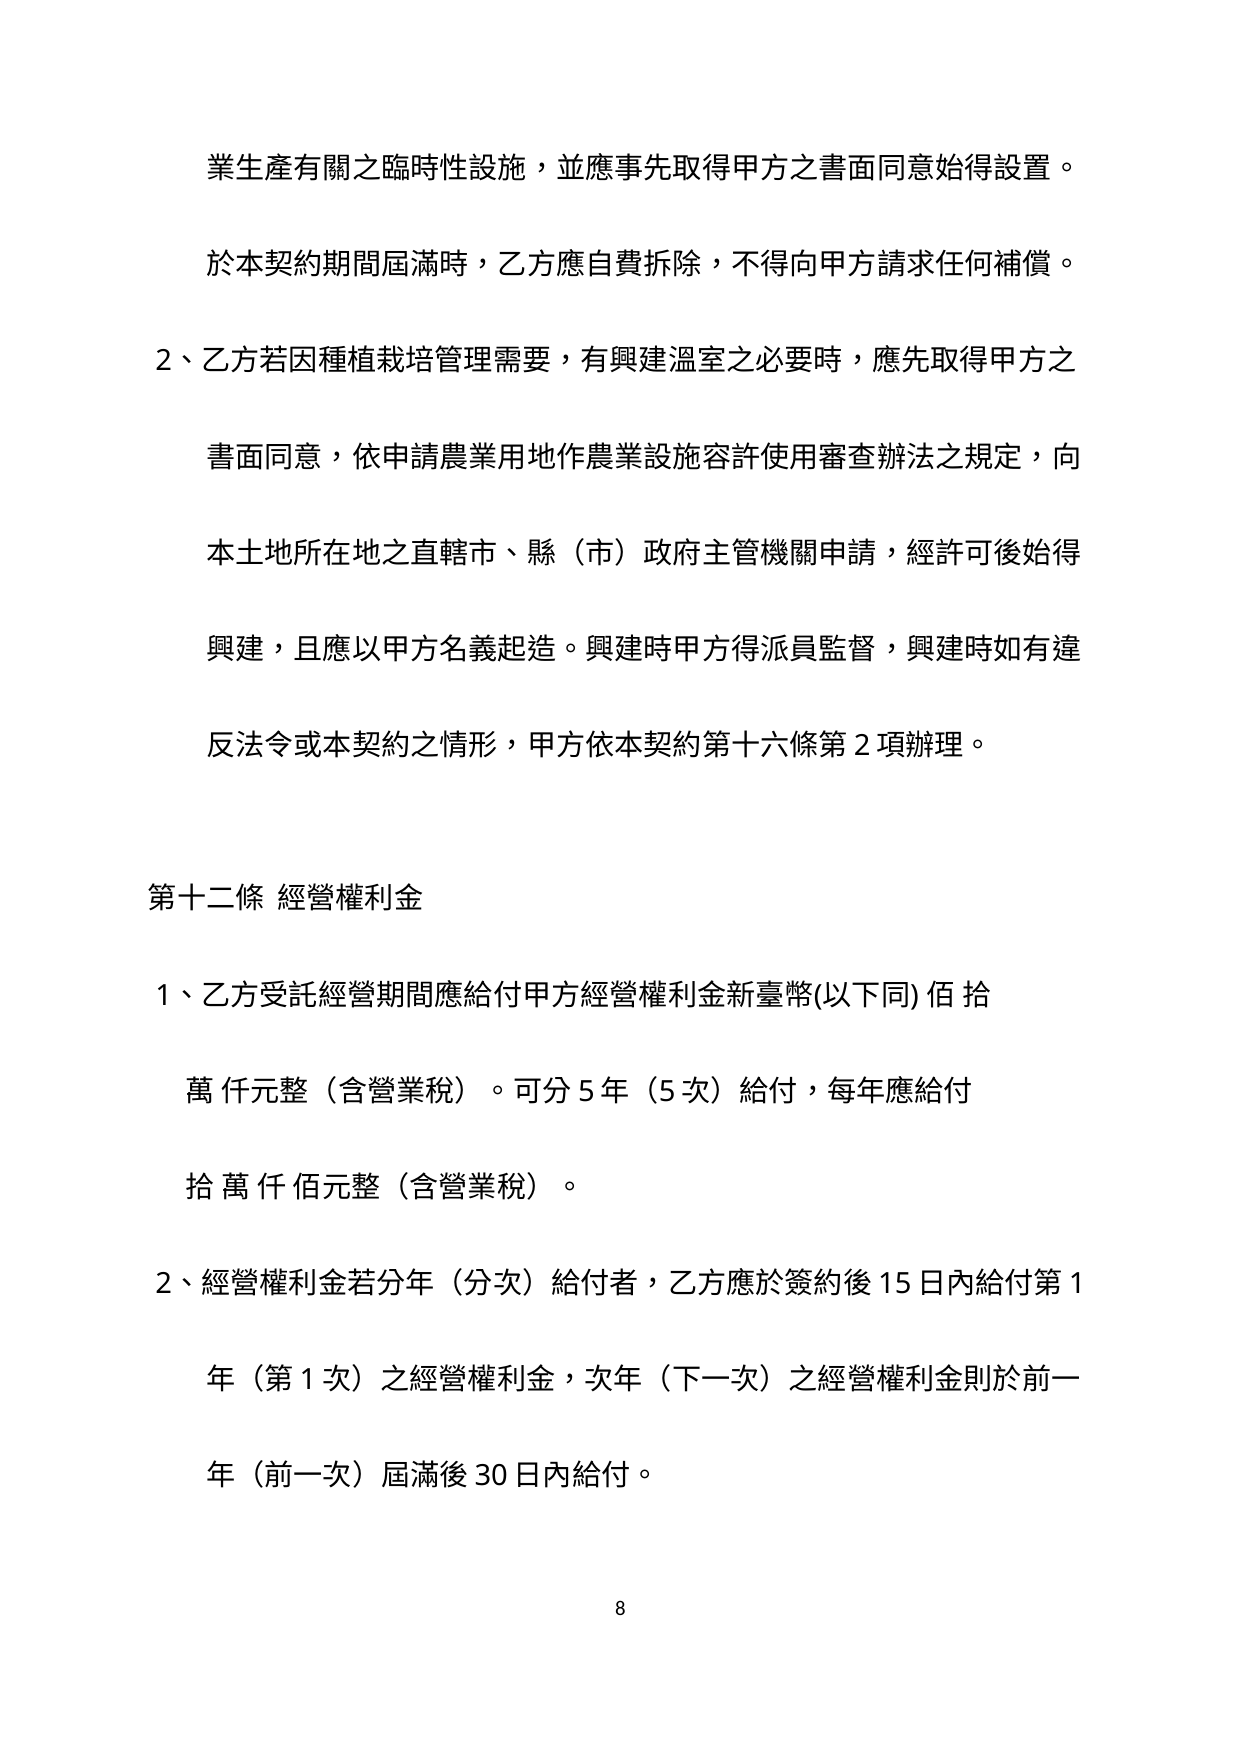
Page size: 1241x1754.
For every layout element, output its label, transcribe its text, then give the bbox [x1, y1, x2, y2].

text 萬 仟元整（含營業稅）。可分 5年（5次）給付，每年應給付 [148, 1051, 1092, 1126]
text 反法令或本契約之情形，甲方依本契約第十六條第2項辦理。 [148, 705, 1092, 780]
text 2、經營權利金若分年（分次）給付者，乙方應於簽約後15日內給付第1 [148, 1243, 1092, 1318]
text 書面同意，依申請農業用地作農業設施容許使用審查辦法之規定，向 [148, 417, 1092, 492]
text 年（前一次）屆滿後30日內給付。 [148, 1436, 1092, 1511]
text 拾 萬 仟 佰元整（含營業稅）。 [148, 1147, 1092, 1222]
text 興建，且應以甲方名義起造。興建時甲方得派員監督，興建時如有違 [148, 609, 1092, 684]
text 本土地所在地之直轄市、縣（市）政府主管機關申請，經許可後始得 [148, 513, 1092, 588]
text 業生產有關之臨時性設施，並應事先取得甲方之書面同意始得設置。 [148, 128, 1092, 203]
text 第十二條 經營權利金 [148, 859, 1092, 934]
text 1、乙方受託經營期間應給付甲方經營權利金新臺幣(以下同) 佰 拾 [148, 955, 1092, 1030]
text 於本契約期間屆滿時，乙方應自費拆除，不得向甲方請求任何補償。 [148, 224, 1092, 299]
text 2、乙方若因種植栽培管理需要，有興建溫室之必要時，應先取得甲方之 [148, 321, 1092, 396]
text 年（第1次）之經營權利金，次年（下一次）之經營權利金則於前一 [148, 1339, 1092, 1414]
